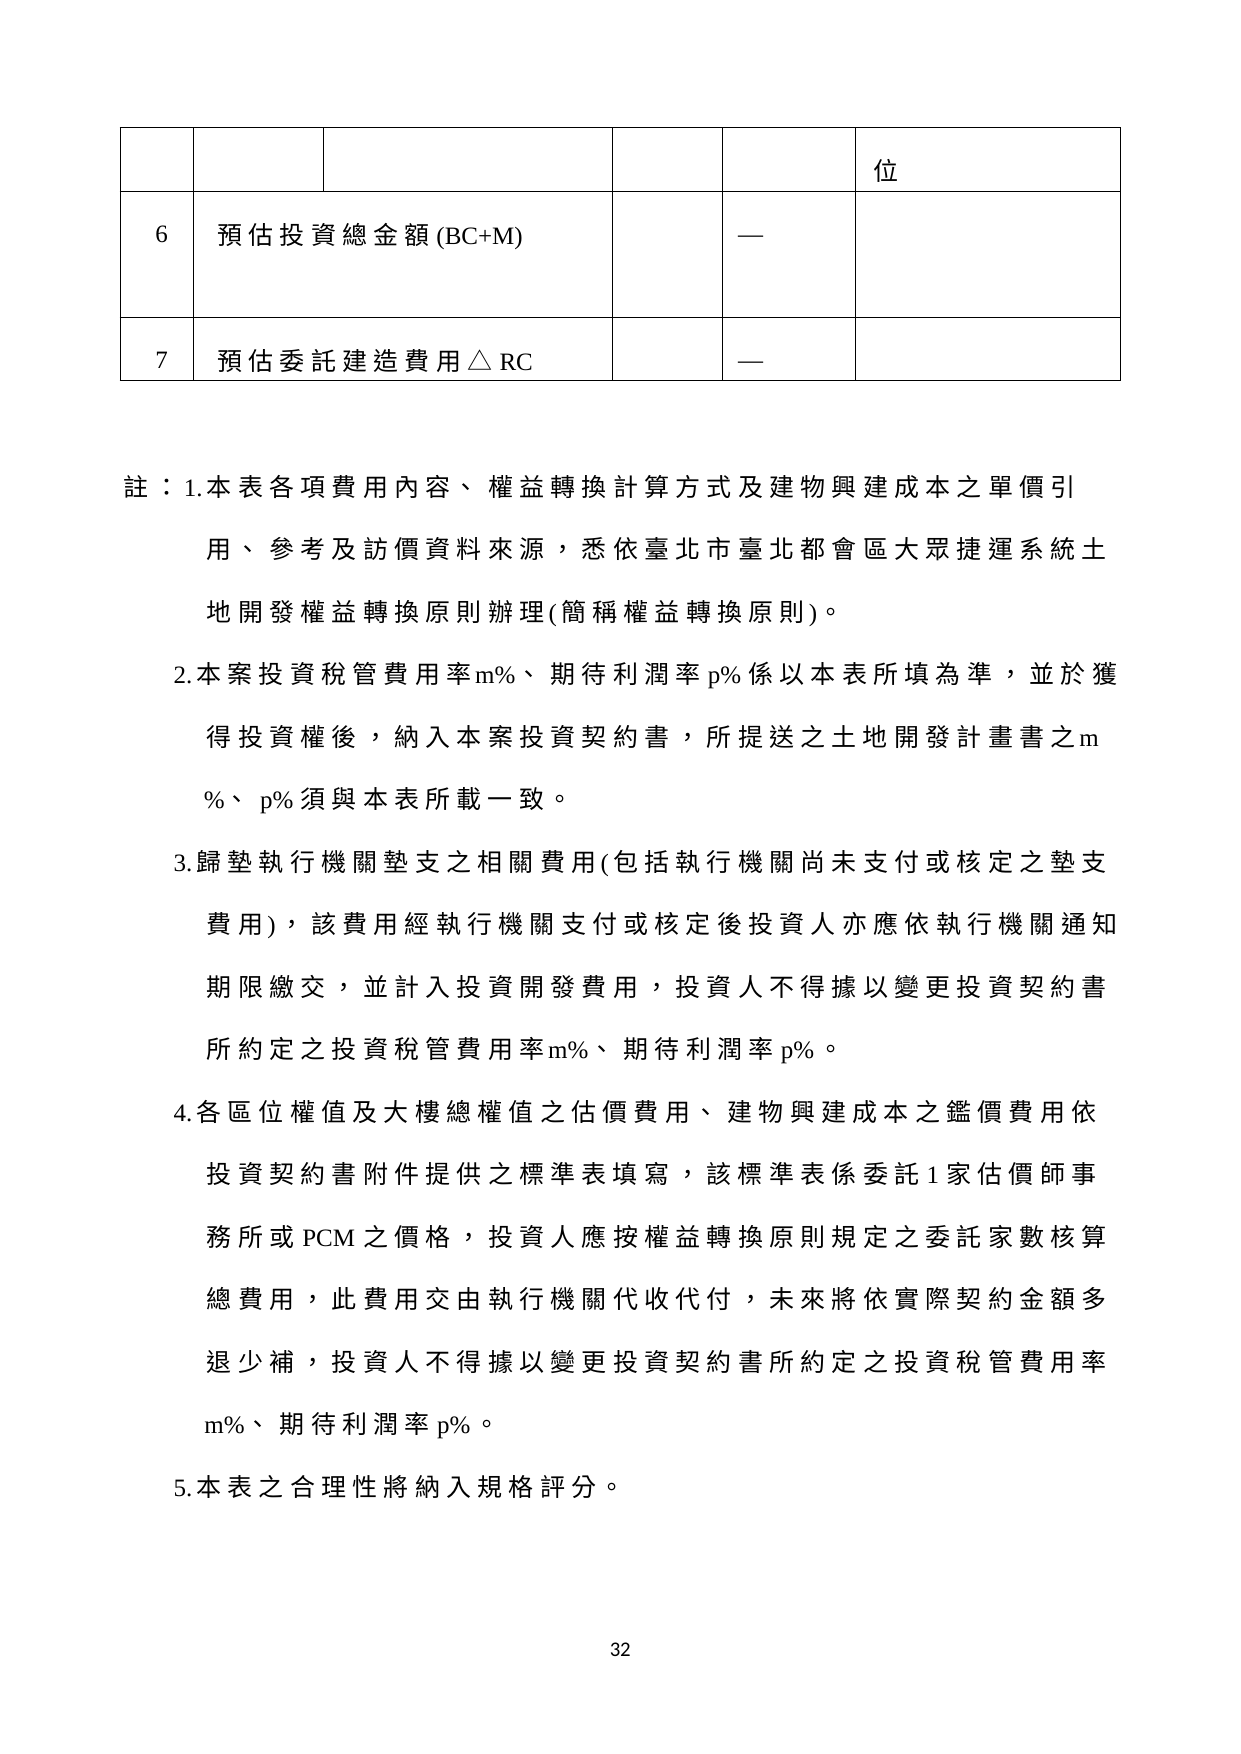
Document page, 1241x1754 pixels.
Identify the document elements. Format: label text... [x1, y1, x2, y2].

table_cell 7 [121, 318, 193, 380]
table_cell [723, 128, 855, 191]
table_cell [613, 318, 722, 380]
table_cell [613, 128, 722, 191]
table_cell [856, 192, 1120, 317]
table_cell 預估委託建造費用△RC [194, 318, 612, 380]
table_cell [194, 128, 323, 191]
table_cell — [723, 192, 855, 317]
table_cell [856, 318, 1120, 380]
table_cell 位 [856, 128, 1120, 191]
table_cell [613, 192, 722, 317]
text 5.本表之合理性將納入規格評分。 [170, 1444, 1120, 1506]
table_cell [121, 128, 193, 191]
text 4.各區位權值及大樓總權值之估價費用、建物興建成本之鑑價費用依投資契約書附件提供之標準表填寫，該標準表係委託1家估價師事務所或PCM之價格，投資人應按權益轉換原則規定之委託家數核算總費用，此費用交由執行機關代收代付，未來將依實際契約金額多退少補，投資人不得據以變更投資契約書所約定之投資稅管費用率m%、期待利潤率p%。 [170, 1069, 1120, 1444]
table_cell [324, 128, 612, 191]
table_cell 6 [121, 192, 193, 317]
table_cell — [723, 318, 855, 380]
table_cell 預估投資總金額(BC+M) [194, 192, 612, 317]
text 3.歸墊執行機關墊支之相關費用(包括執行機關尚未支付或核定之墊支費用)，該費用經執行機關支付或核定後投資人亦應依執行機關通知期限繳交，並計入投資開發費用，投資人不得據以變更投資契約書所約定之投資稅管費用率m%、期待利潤率p%。 [170, 819, 1120, 1069]
text 2.本案投資稅管費用率m%、期待利潤率p%係以本表所填為準，並於獲得投資權後，納入本案投資契約書，所提送之土地開發計畫書之m%、p%須與本表所載一致。 [170, 631, 1120, 819]
text 註：1.本表各項費用內容、權益轉換計算方式及建物興建成本之單價引用、參考及訪價資料來源，悉依臺北市臺北都會區大眾捷運系統土地開發權益轉換原則辦理(簡稱權益轉換原則)。 [120, 444, 1120, 631]
